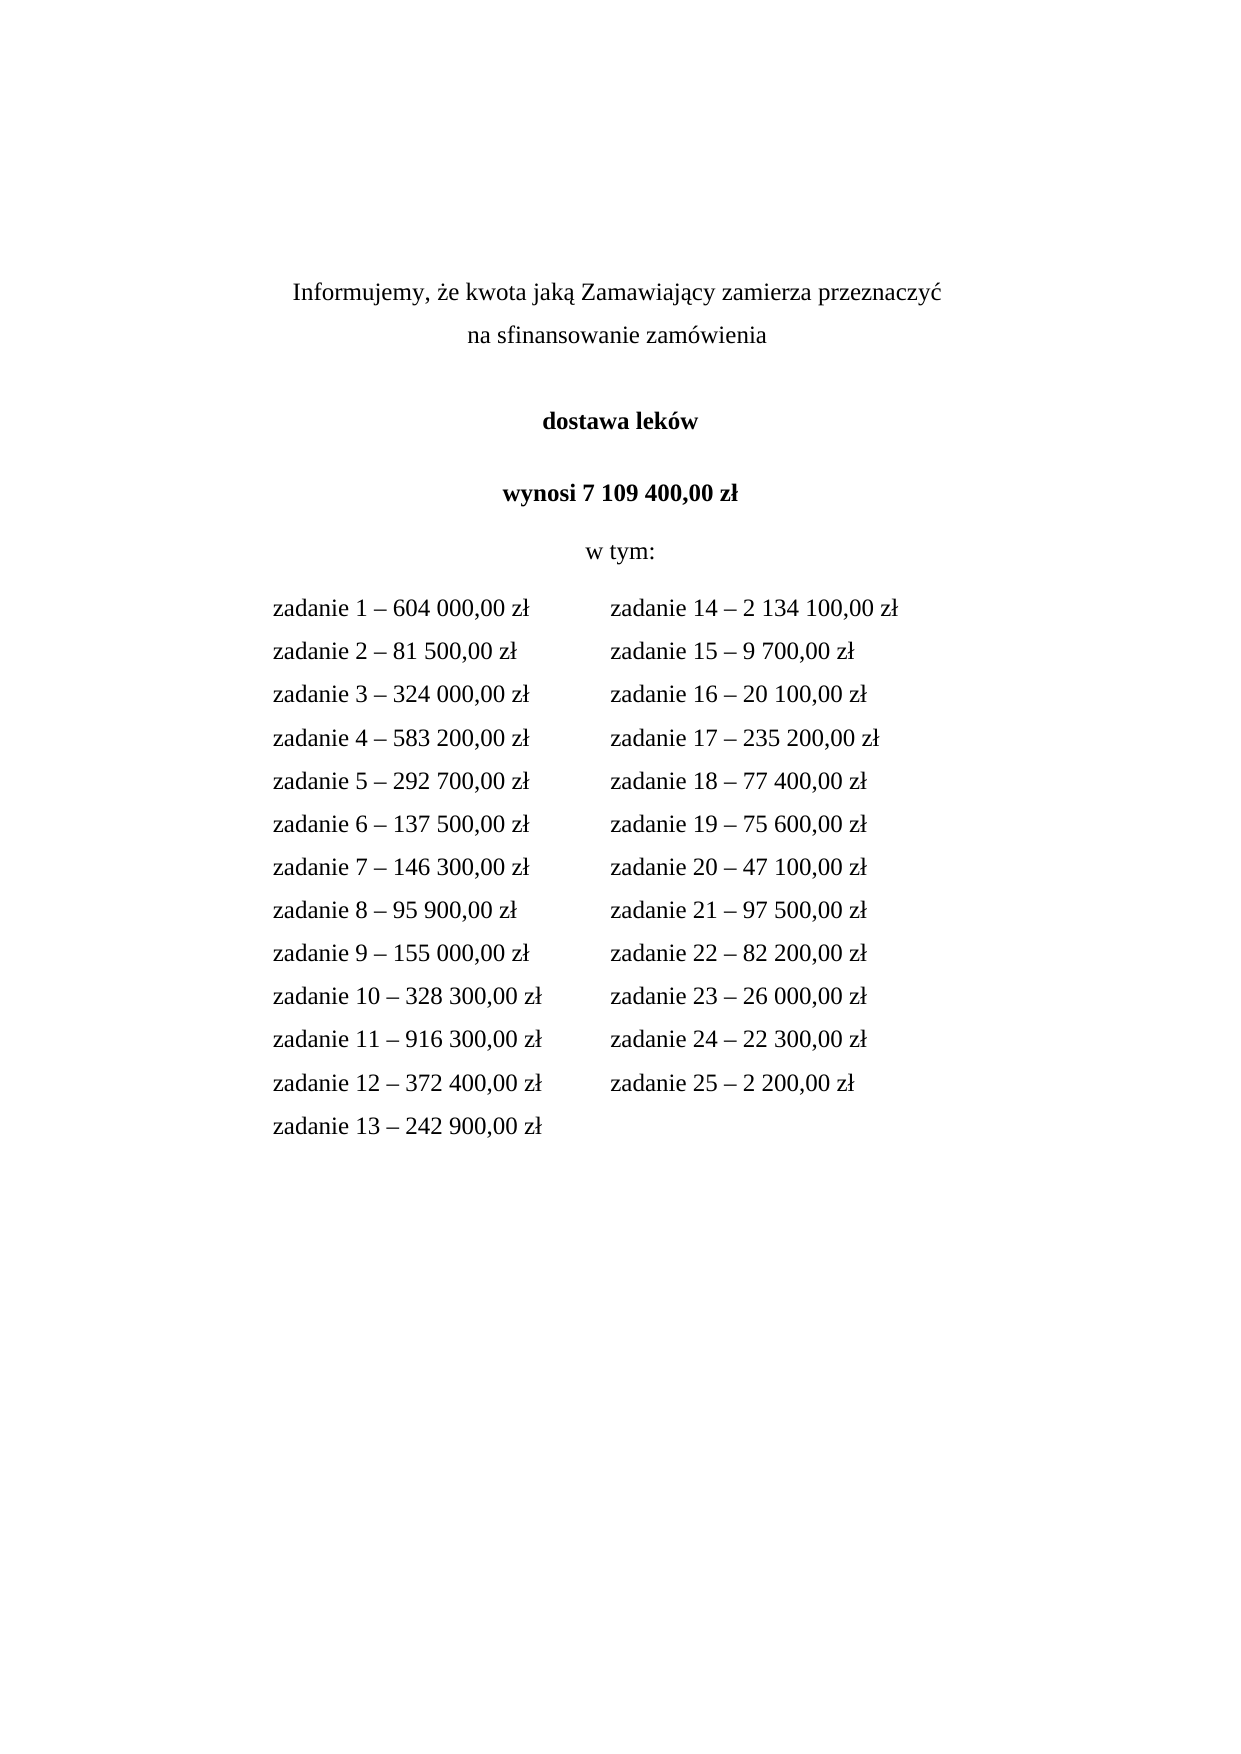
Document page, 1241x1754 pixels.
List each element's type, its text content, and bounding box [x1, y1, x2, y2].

table_header zadanie 1 – 604 000,00 zł zadanie 2 – 81 500,00 zł zadanie 3 – 324 000,00 zł zadanie 4 – 583 200,00 zł zadanie 5 – 292 700,00 zł zadanie 6 – 137 500,00 zł zadanie 7 – 146 300,00 zł zadanie 8 – 95 900,00 zł zadanie 9 – 155 000,00 zł zadanie 10 – 328 300,00 zł zadanie 11 – 916 300,00 zł zadanie 12 – 372 400,00 zł zadanie 13 – 242 900,00 zł [273, 593, 610, 1139]
text na sfinansowanie zamówienia [148, 320, 1093, 349]
text dostawa leków [148, 406, 1093, 435]
text Informujemy, że kwota jaką Zamawiający zamierza przeznaczyć [148, 277, 1093, 306]
table_header [148, 593, 273, 1139]
table_header zadanie 14 – 2 134 100,00 zł zadanie 15 – 9 700,00 zł zadanie 16 – 20 100,00 zł zadanie 17 – 235 200,00 zł zadanie 18 – 77 400,00 zł zadanie 19 – 75 600,00 zł zadanie 20 – 47 100,00 zł zadanie 21 – 97 500,00 zł zadanie 22 – 82 200,00 zł zadanie 23 – 26 000,00 zł zadanie 24 – 22 300,00 zł zadanie 25 – 2 200,00 zł [610, 593, 1093, 1139]
subtitle w tym: [148, 536, 1093, 564]
subtitle wynosi 7 109 400,00 zł [148, 478, 1093, 507]
